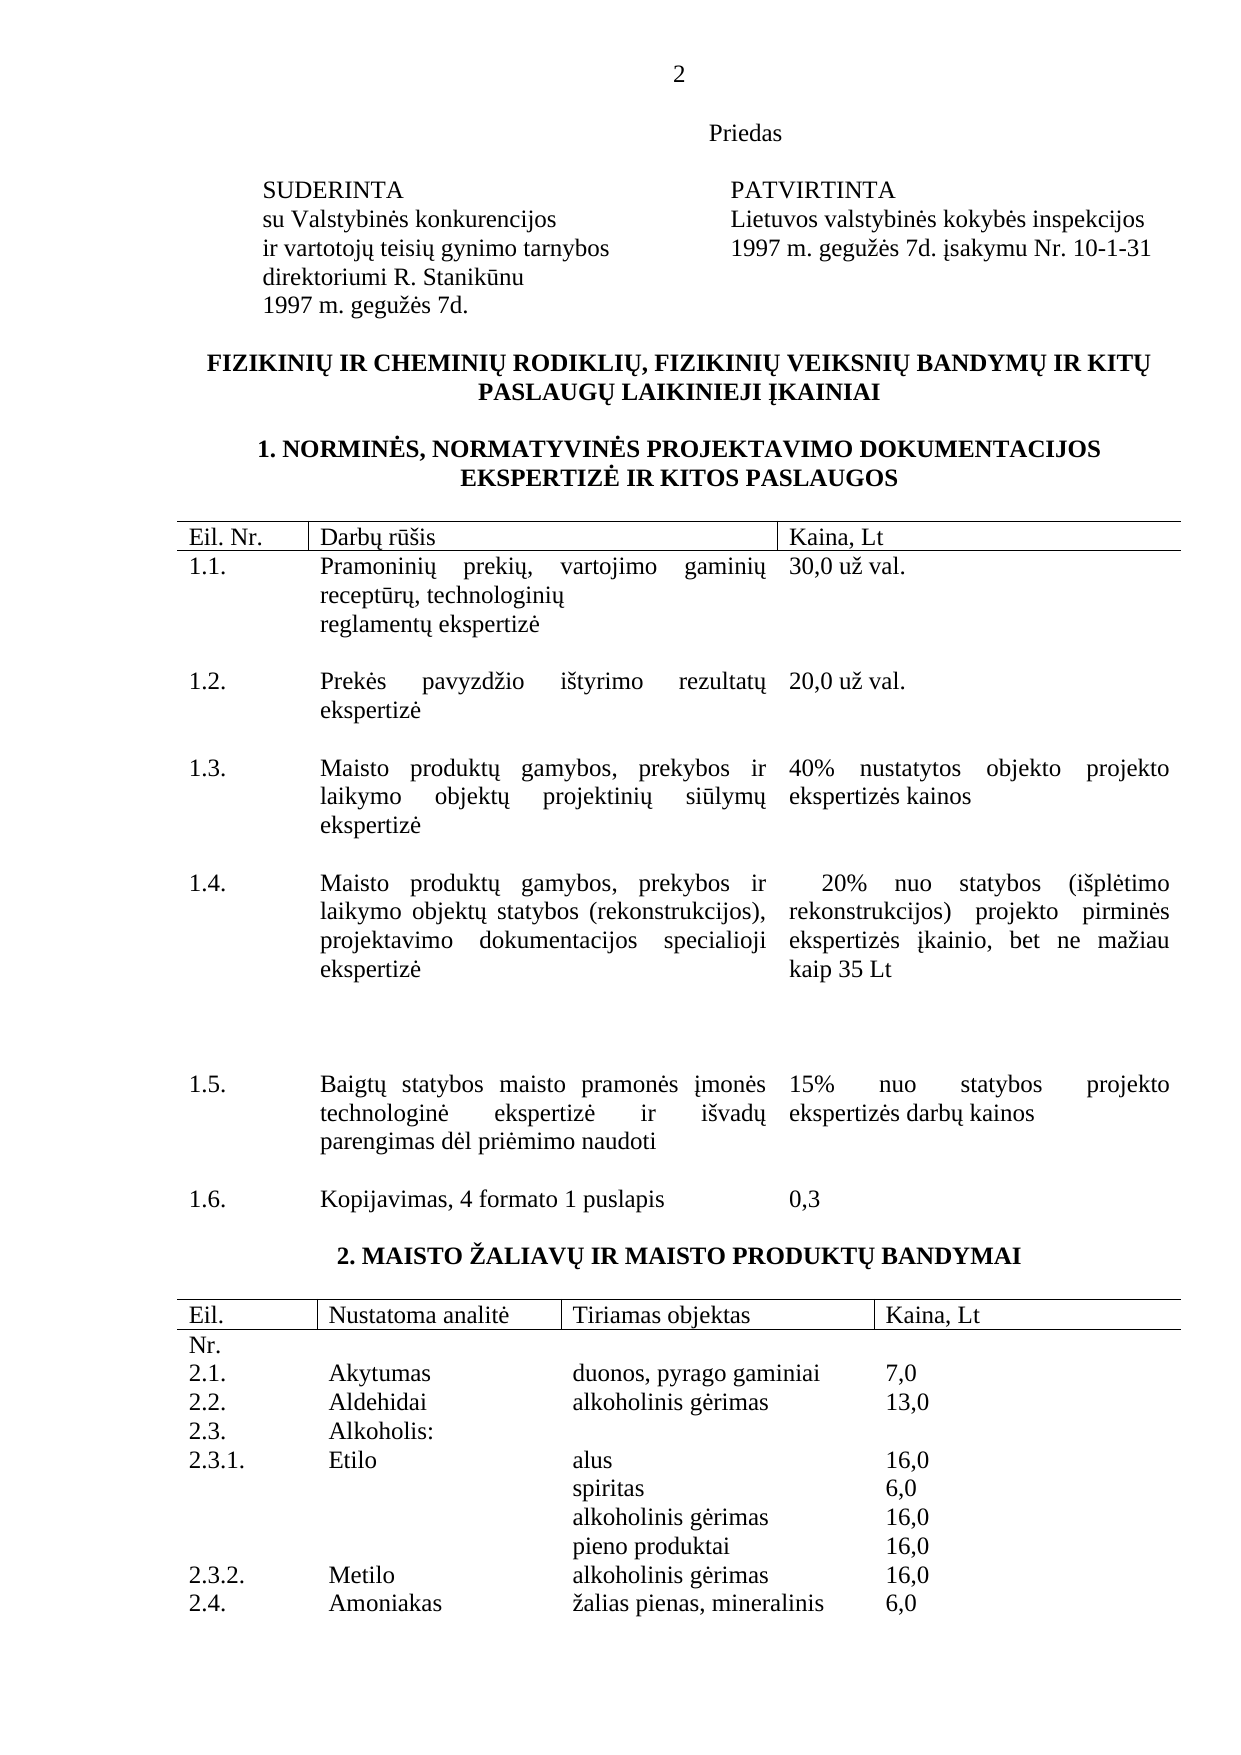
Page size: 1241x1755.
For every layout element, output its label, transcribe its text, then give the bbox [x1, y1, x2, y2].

table_cell [177, 925, 308, 954]
table_cell žalias pienas, mineralinis [561, 1589, 874, 1617]
table_cell [561, 1416, 874, 1445]
table_cell alkoholinis gėrimas [561, 1387, 874, 1416]
table_cell Lietuvos valstybinės kokybės inspekcijos [719, 204, 1181, 233]
table_cell [719, 262, 1181, 291]
table_cell 16,0 [874, 1445, 1181, 1473]
table_cell [177, 1011, 308, 1040]
table_cell 0,3 [778, 1184, 1181, 1213]
table_cell 2.4. [177, 1589, 317, 1617]
table_header SUDERINTA [177, 176, 719, 204]
table_header Kaina, Lt [778, 522, 1181, 550]
table_header Kaina, Lt [875, 1300, 1181, 1329]
table_cell [177, 1155, 308, 1184]
table_cell 1.3. [177, 753, 308, 839]
table_cell [309, 1040, 778, 1069]
table_cell [317, 1330, 561, 1358]
table_cell [177, 1531, 317, 1560]
table_cell 40% nustatytos objekto projekto ekspertizės kainos [778, 753, 1181, 839]
table_cell 2.2. [177, 1387, 317, 1416]
table_cell Alkoholis: [317, 1416, 561, 1445]
table_cell [317, 1531, 561, 1560]
text PASLAUGŲ LAIKINIEJI ĮKAINIAI [177, 377, 1181, 406]
table_cell [874, 1416, 1181, 1445]
table_cell 2.3.1. [177, 1445, 317, 1473]
table_cell Nr. [177, 1330, 317, 1358]
table_cell Akytumas [317, 1359, 561, 1387]
table_cell Maisto produktų gamybos, prekybos ir laikymo objektų statybos (rekonstrukcijos), projektavimo dokumentacijos specialioji ekspertizė [309, 868, 778, 1040]
table_cell ir vartotojų teisių gynimo tarnybos [177, 233, 719, 262]
table_cell pieno produktai [561, 1531, 874, 1560]
table_cell duonos, pyrago gaminiai [561, 1359, 874, 1387]
text 2. MAISTO ŽALIAVŲ IR MAISTO PRODUKTŲ BANDYMAI [177, 1241, 1181, 1270]
table_cell [561, 1330, 874, 1358]
table_cell [778, 724, 1181, 753]
table_cell 16,0 [874, 1502, 1181, 1531]
table_cell [177, 954, 308, 983]
table_cell su Valstybinės konkurencijos [177, 204, 719, 233]
table_cell Maisto produktų gamybos, prekybos ir laikymo objektų projektinių siūlymų ekspertizė [309, 753, 778, 839]
table_cell alkoholinis gėrimas [561, 1502, 874, 1531]
table_cell [778, 1040, 1181, 1069]
table_cell 1.5. [177, 1069, 308, 1155]
table_cell [177, 839, 308, 868]
table_cell 20% nuo statybos (išplėtimo rekonstrukcijos) projekto pirminės ekspertizės įkainio, bet ne mažiau kaip 35 Lt [778, 868, 1181, 1040]
table_cell 2.3.2. [177, 1560, 317, 1588]
table_cell [317, 1474, 561, 1502]
table_cell 16,0 [874, 1531, 1181, 1560]
table_cell 30,0 už val. [778, 551, 1181, 609]
table_cell [177, 724, 308, 753]
table_cell Pramoninių prekių, vartojimo gaminių receptūrų, technologinių [309, 551, 778, 609]
table_cell [317, 1502, 561, 1531]
table_cell 6,0 [874, 1589, 1181, 1617]
table_cell Prekės pavyzdžio ištyrimo rezultatų ekspertizė [309, 666, 778, 724]
table_cell [177, 1040, 308, 1069]
table_cell alkoholinis gėrimas [561, 1560, 874, 1588]
table_cell spiritas [561, 1474, 874, 1502]
table_cell 1.4. [177, 868, 308, 896]
table_cell 7,0 [874, 1359, 1181, 1387]
table_cell [177, 1474, 317, 1502]
table_cell [177, 609, 308, 638]
table_header Darbų rūšis [309, 522, 777, 550]
table_cell [778, 609, 1181, 638]
table_cell 1.2. [177, 666, 308, 724]
table_cell Kopijavimas, 4 formato 1 puslapis [309, 1184, 778, 1213]
table_header Tiriamas objektas [562, 1300, 874, 1329]
table_cell [309, 638, 778, 666]
table_cell 1997 m. gegužės 7d. [177, 291, 719, 319]
text 1. NORMINĖS, NORMATYVINĖS PROJEKTAVIMO DOKUMENTACIJOS EKSPERTIZĖ IR KITOS PASLAUGOS [177, 434, 1181, 492]
table_cell [177, 1502, 317, 1531]
table_cell 20,0 už val. [778, 666, 1181, 724]
table_cell Amoniakas [317, 1589, 561, 1617]
table_cell Baigtų statybos maisto pramonės įmonės technologinė ekspertizė ir išvadų parengimas dėl priėmimo naudoti [309, 1069, 778, 1155]
table_cell 16,0 [874, 1560, 1181, 1588]
table_cell [778, 1155, 1181, 1184]
table_cell Aldehidai [317, 1387, 561, 1416]
table_cell 2.1. [177, 1359, 317, 1387]
table_cell 6,0 [874, 1474, 1181, 1502]
table_cell [778, 638, 1181, 666]
table_cell 2.3. [177, 1416, 317, 1445]
table_cell reglamentų ekspertizė [309, 609, 778, 638]
table_cell [177, 896, 308, 925]
table_cell direktoriumi R. Stanikūnu [177, 262, 719, 291]
text Priedas [177, 118, 1181, 147]
table_cell [719, 291, 1181, 319]
table_cell [309, 724, 778, 753]
table_cell [309, 1155, 778, 1184]
table_cell 1997 m. gegužės 7d. įsakymu Nr. 10-1-31 [719, 233, 1181, 262]
table_cell 13,0 [874, 1387, 1181, 1416]
table_cell Etilo [317, 1445, 561, 1473]
table_cell [778, 839, 1181, 868]
table_header Eil. Nr. [177, 522, 308, 550]
table_header PATVIRTINTA [719, 176, 1181, 204]
table_cell 1.1. [177, 551, 308, 609]
table_header Nustatoma analitė [318, 1300, 561, 1329]
text FIZIKINIŲ IR CHEMINIŲ RODIKLIŲ, FIZIKINIŲ VEIKSNIŲ BANDYMŲ IR KITŲ [177, 348, 1181, 377]
table_cell [177, 638, 308, 666]
table_cell alus [561, 1445, 874, 1473]
table_cell [874, 1330, 1181, 1358]
table_cell Metilo [317, 1560, 561, 1588]
table_cell [309, 839, 778, 868]
table_cell [177, 983, 308, 1011]
table_header Eil. [177, 1300, 317, 1329]
table_cell 1.6. [177, 1184, 308, 1213]
table_cell 15% nuo statybos projekto ekspertizės darbų kainos [778, 1069, 1181, 1155]
